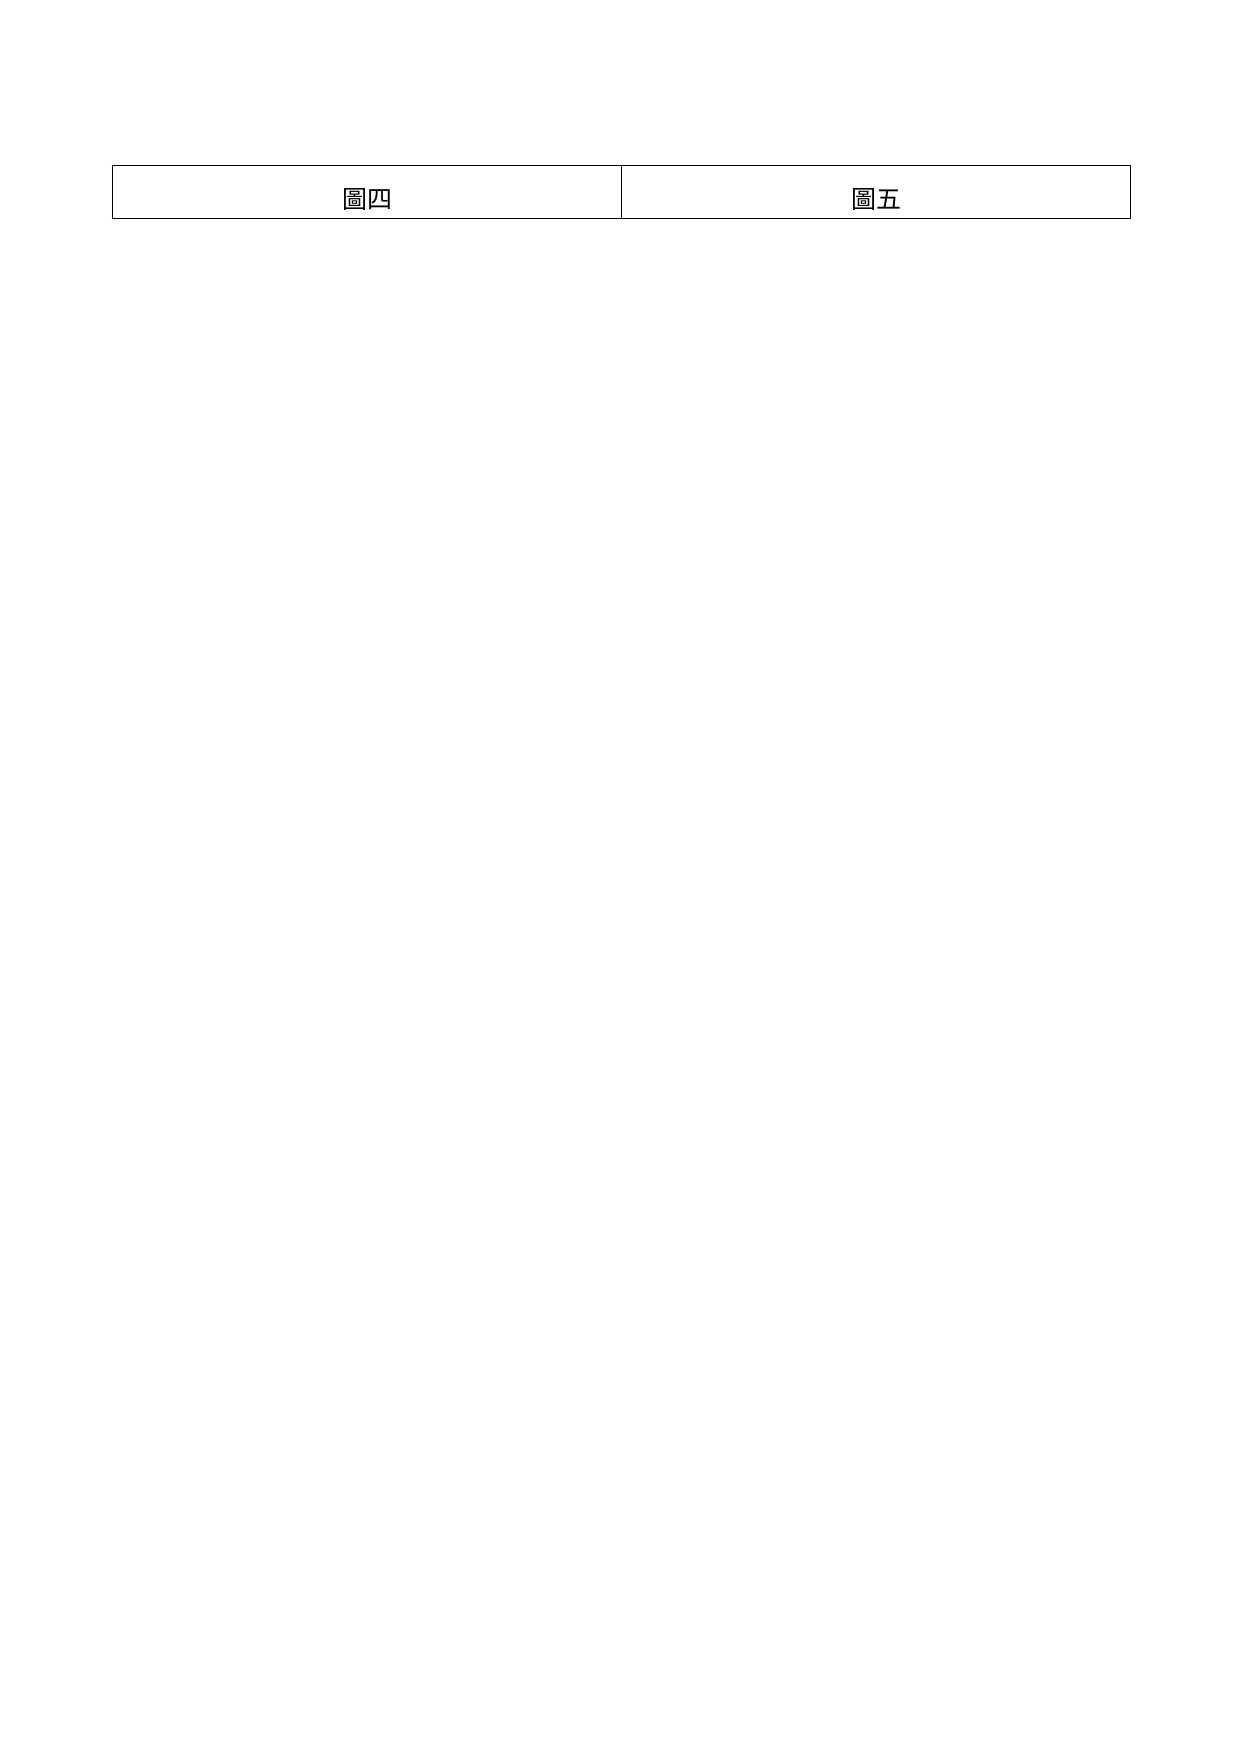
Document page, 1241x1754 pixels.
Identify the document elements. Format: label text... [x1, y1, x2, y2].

table_cell 圖四 [113, 166, 621, 218]
table_cell 圖五 [622, 166, 1130, 218]
